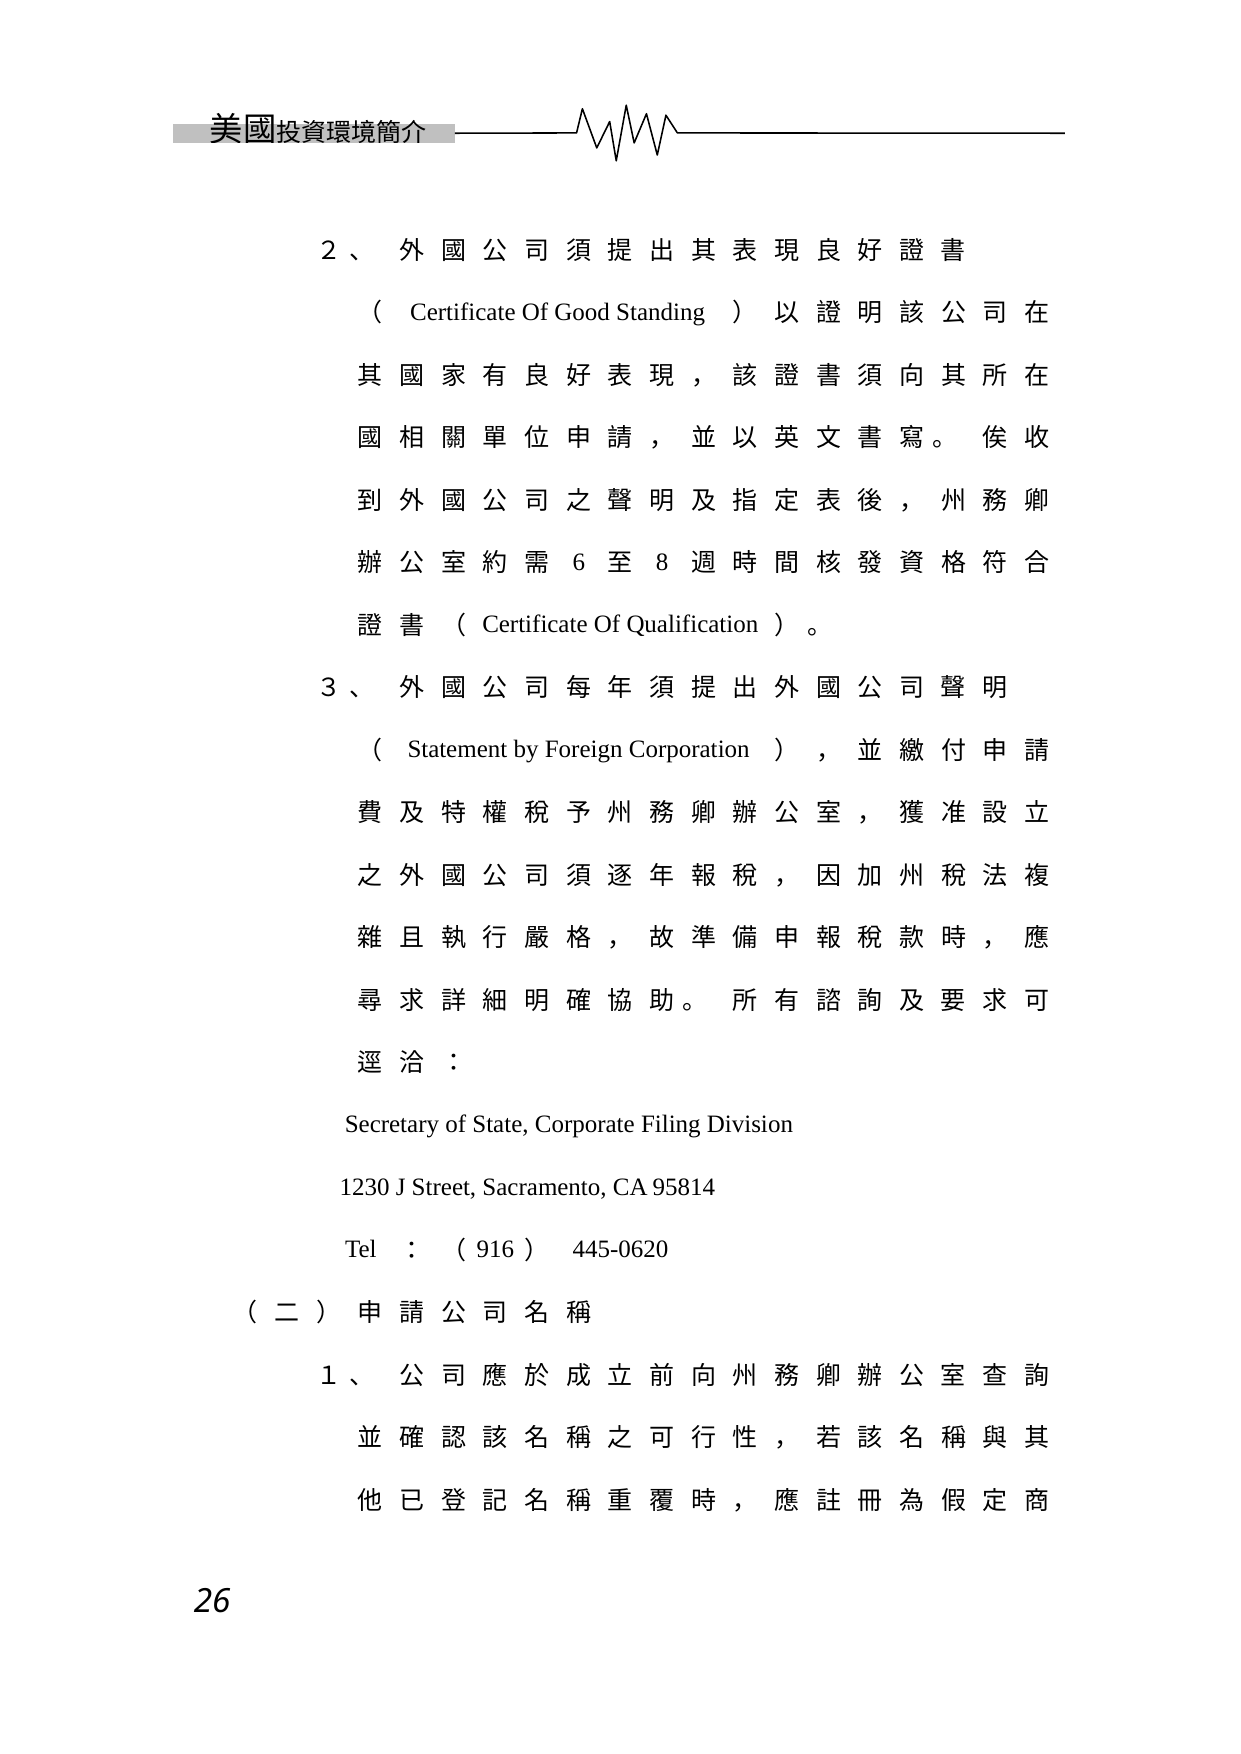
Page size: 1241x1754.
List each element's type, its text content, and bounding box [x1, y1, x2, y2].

text Tel：（916）445-0620 [281, 1207, 1058, 1269]
text 1230 J Street, Sacramento, CA 95814 [281, 1144, 1058, 1207]
text ３、外國公司每年須提出外國公司聲明（Statement by Foreign Corporation），並繳付申請費及特權稅予州務卿辦公室，獲准設立之外國公司須逐年報稅，因加州稅法複雜且執行嚴格，故準備申報稅款時，應尋求詳細明確協助。所有諮詢及要求可逕洽： [281, 644, 1058, 1082]
text １、公司應於成立前向州務卿辦公室查詢並確認該名稱之可行性，若該名稱與其他已登記名稱重覆時，應註冊為假定商 [281, 1332, 1058, 1519]
text ２、外國公司須提出其表現良好證書（Certificate Of Good Standing）以證明該公司在其國家有良好表現，該證書須向其所在國相關單位申請，並以英文書寫。俟收到外國公司之聲明及指定表後，州務卿辦公室約需6至8週時間核發資格符合證書（Certificate Of Qualification）。 [281, 207, 1058, 644]
text Secretary of State, Corporate Filing Division [281, 1082, 1058, 1144]
text （二）申請公司名稱 [207, 1269, 1058, 1332]
